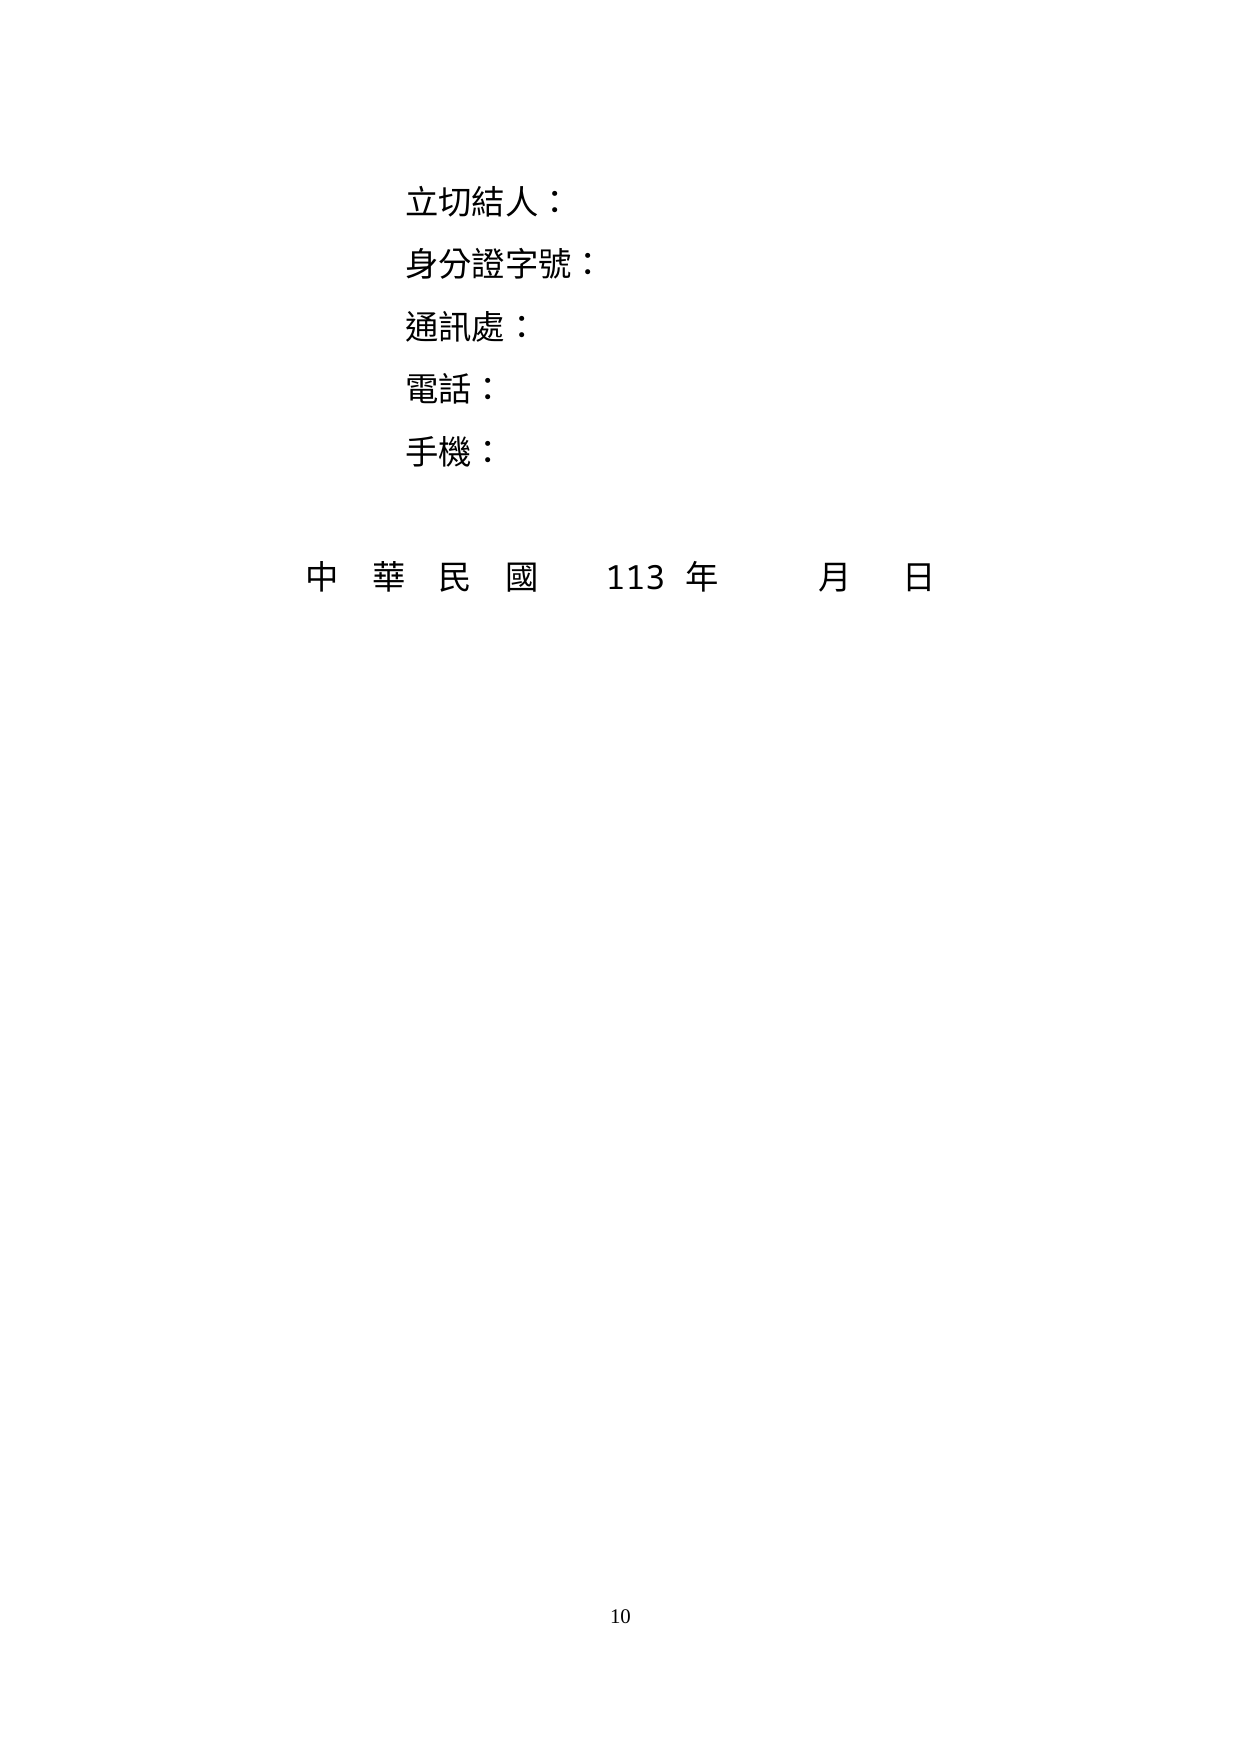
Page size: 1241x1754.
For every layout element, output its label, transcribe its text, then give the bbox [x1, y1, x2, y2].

text 中 華 民 國 113 年 月 日 [130, 533, 1110, 596]
text 身分證字號： [130, 221, 1110, 283]
text 通訊處： [130, 283, 1110, 346]
text 電話： [130, 346, 1110, 408]
text 立切結人： [130, 158, 1110, 221]
text 手機： [130, 408, 1110, 471]
